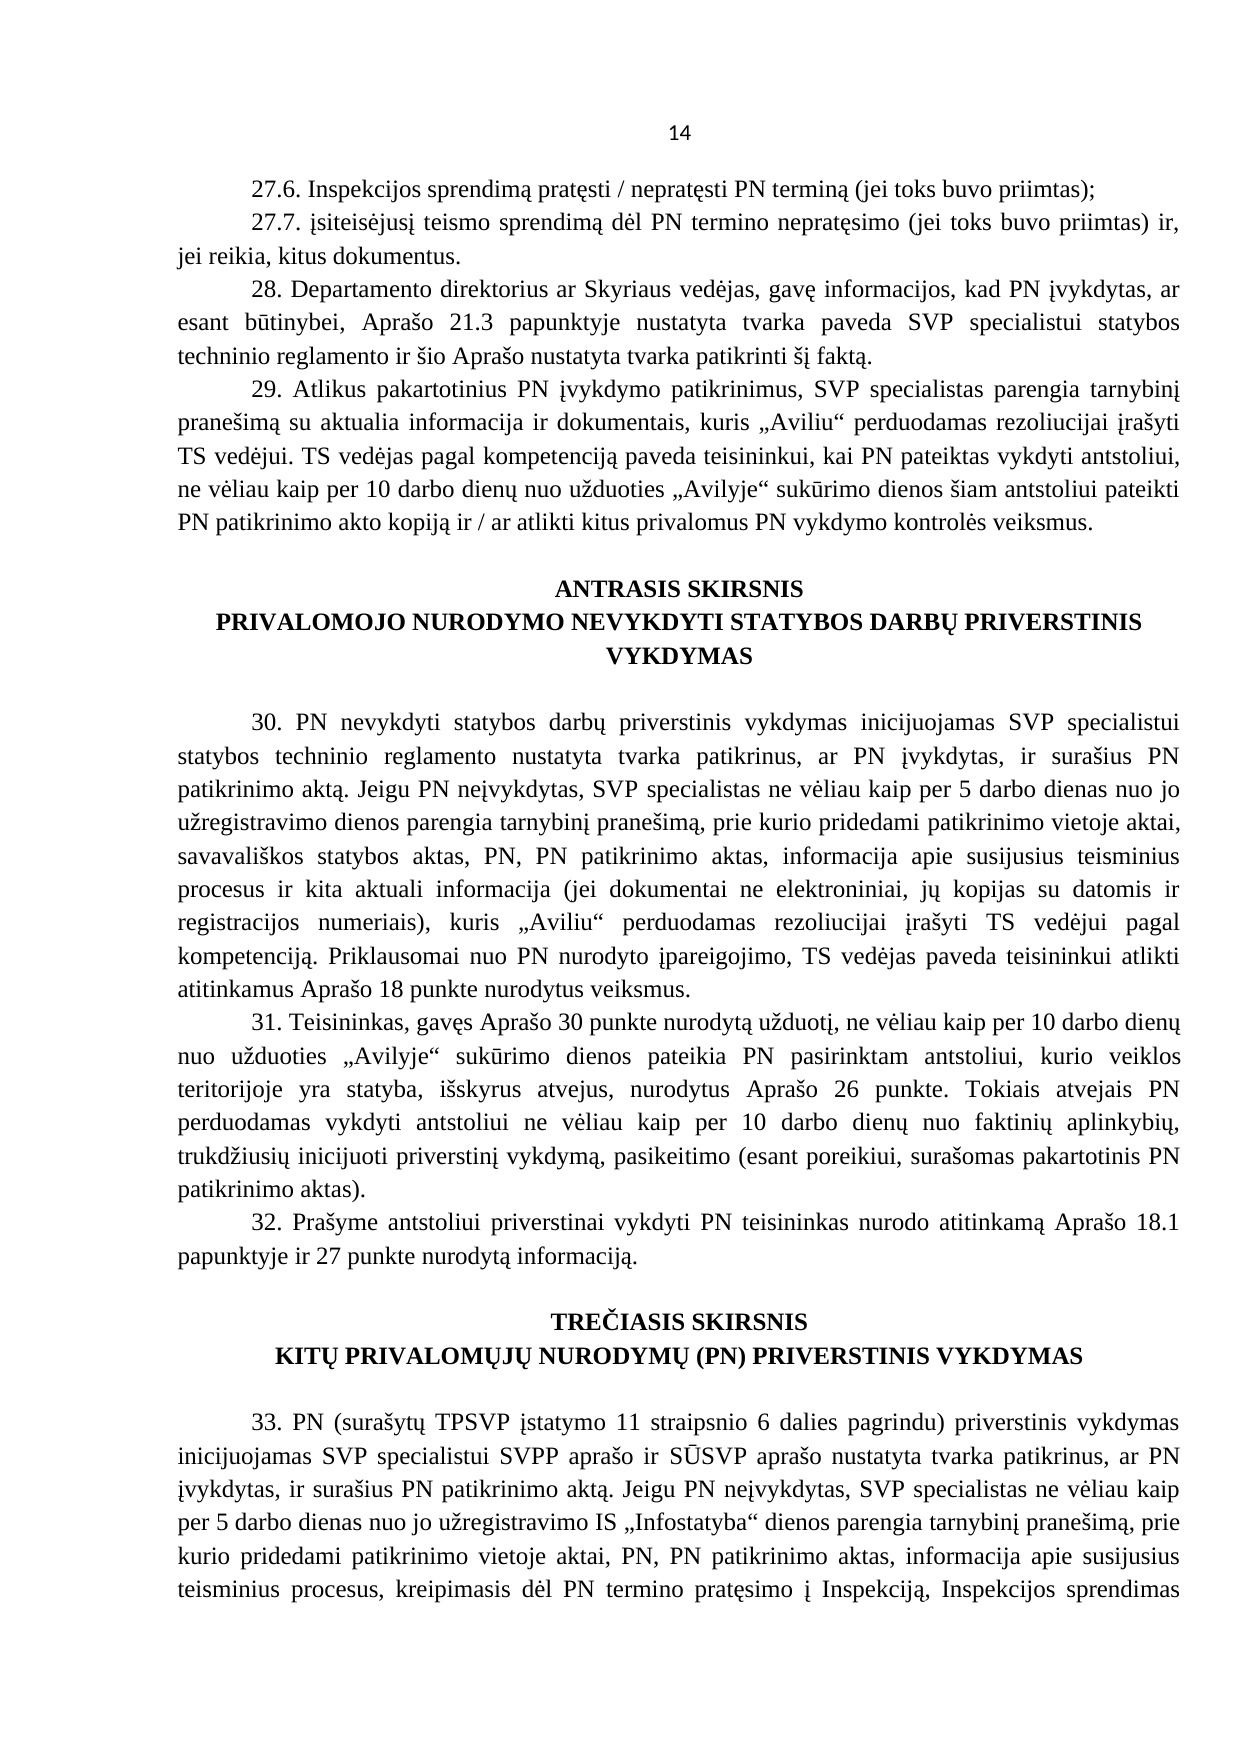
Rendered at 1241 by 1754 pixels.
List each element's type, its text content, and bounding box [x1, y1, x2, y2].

text 29. Atlikus pakartotinius PN įvykdymo patikrinimus, SVP specialistas parengia tarnybinį pranešimą su aktualia informacija ir dokumentais, kuris „Aviliu“ perduodamas rezoliucijai įrašyti TS vedėjui. TS vedėjas pagal kompetenciją paveda teisininkui, kai PN pateiktas vykdyti antstoliui, ne vėliau kaip per 10 darbo dienų nuo užduoties „Avilyje“ sukūrimo dienos šiam antstoliui pateikti PN patikrinimo akto kopiją ir / ar atlikti kitus privalomus PN vykdymo kontrolės veiksmus. [177, 374, 1181, 536]
text TREČIASIS SKIRSNIS [177, 1307, 1181, 1336]
text 27.6. Inspekcijos sprendimą pratęsti / nepratęsti PN terminą (jei toks buvo priimtas); [177, 174, 1181, 203]
text 28. Departamento direktorius ar Skyriaus vedėjas, gavę informacijos, kad PN įvykdytas, ar esant būtinybei, Aprašo 21.3 papunktyje nustatyta tvarka paveda SVP specialistui statybos techninio reglamento ir šio Aprašo nustatyta tvarka patikrinti šį faktą. [177, 274, 1181, 369]
text PRIVALOMOJO NURODYMO NEVYKDYTI STATYBOS DARBŲ PRIVERSTINIS VYKDYMAS [177, 607, 1181, 669]
text 32. Prašyme antstoliui priverstinai vykdyti PN teisininkas nurodo atitinkamą Aprašo 18.1 papunktyje ir 27 punkte nurodytą informaciją. [177, 1207, 1181, 1269]
text 33. PN (surašytų TPSVP įstatymo 11 straipsnio 6 dalies pagrindu) priverstinis vykdymas inicijuojamas SVP specialistui SVPP aprašo ir SŪSVP aprašo nustatyta tvarka patikrinus, ar PN įvykdytas, ir surašius PN patikrinimo aktą. Jeigu PN neįvykdytas, SVP specialistas ne vėliau kaip per 5 darbo dienas nuo jo užregistravimo IS „Infostatyba“ dienos parengia tarnybinį pranešimą, prie kurio pridedami patikrinimo vietoje aktai, PN, PN patikrinimo aktas, informacija apie susijusius teisminius procesus, kreipimasis dėl PN termino pratęsimo į Inspekciją, Inspekcijos sprendimas [177, 1407, 1181, 1603]
text 30. PN nevykdyti statybos darbų priverstinis vykdymas inicijuojamas SVP specialistui statybos techninio reglamento nustatyta tvarka patikrinus, ar PN įvykdytas, ir surašius PN patikrinimo aktą. Jeigu PN neįvykdytas, SVP specialistas ne vėliau kaip per 5 darbo dienas nuo jo užregistravimo dienos parengia tarnybinį pranešimą, prie kurio pridedami patikrinimo vietoje aktai, savavališkos statybos aktas, PN, PN patikrinimo aktas, informacija apie susijusius teisminius procesus ir kita aktuali informacija (jei dokumentai ne elektroniniai, jų kopijas su datomis ir registracijos numeriais), kuris „Aviliu“ perduodamas rezoliucijai įrašyti TS vedėjui pagal kompetenciją. Priklausomai nuo PN nurodyto įpareigojimo, TS vedėjas paveda teisininkui atlikti atitinkamus Aprašo 18 punkte nurodytus veiksmus. [177, 707, 1181, 1003]
text KITŲ PRIVALOMŲJŲ NURODYMŲ (PN) PRIVERSTINIS VYKDYMAS [177, 1341, 1181, 1369]
text ANTRASIS SKIRSNIS [177, 574, 1181, 603]
text 27.7. įsiteisėjusį teismo sprendimą dėl PN termino nepratęsimo (jei toks buvo priimtas) ir, jei reikia, kitus dokumentus. [177, 207, 1181, 269]
text 31. Teisininkas, gavęs Aprašo 30 punkte nurodytą užduotį, ne vėliau kaip per 10 darbo dienų nuo užduoties „Avilyje“ sukūrimo dienos pateikia PN pasirinktam antstoliui, kurio veiklos teritorijoje yra statyba, išskyrus atvejus, nurodytus Aprašo 26 punkte. Tokiais atvejais PN perduodamas vykdyti antstoliui ne vėliau kaip per 10 darbo dienų nuo faktinių aplinkybių, trukdžiusių inicijuoti priverstinį vykdymą, pasikeitimo (esant poreikiui, surašomas pakartotinis PN patikrinimo aktas). [177, 1007, 1181, 1203]
